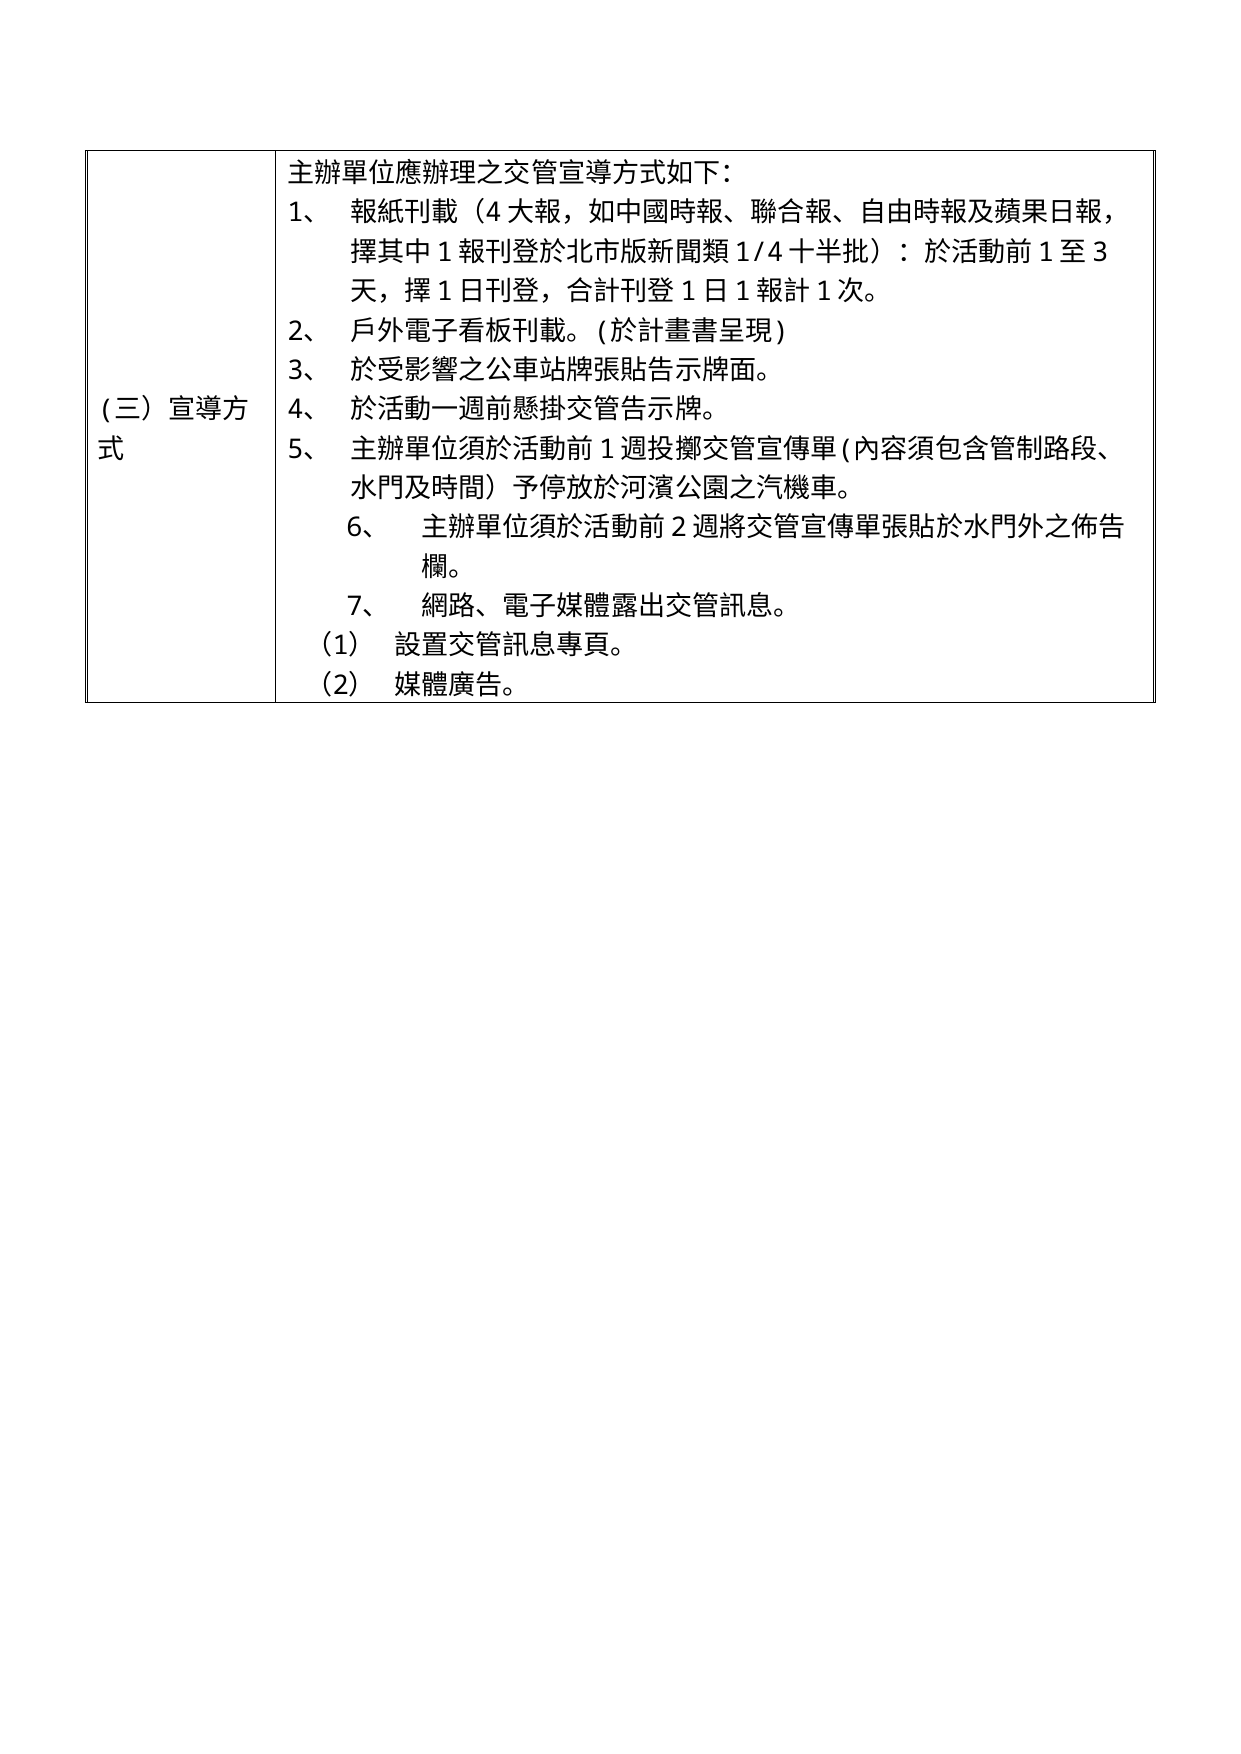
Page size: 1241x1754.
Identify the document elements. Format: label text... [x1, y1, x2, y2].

table_cell (三）宣導方式 [88, 151, 275, 702]
table_cell 主辦單位應辦理之交管宣導方式如下： 報紙刊載（4大報，如中國時報、聯合報、自由時報及蘋果日報，擇其中1報刊登於北市版新聞類1/4十半批）：於活動前1至3天，擇1日刊登，合計刊登1日1報計1次。 戶外電子看板刊載。(於計畫書呈現) 於受影響之公車站牌張貼告示牌面。 於活動一週前懸掛交管告示牌。 主辦單位須於活動前1週投擲交管宣傳單(內容須包含管制路段、水門及時間）予停放於河濱公園之汽機車。 主辦單位須於活動前2週將交管宣傳單張貼於水門外之佈告欄。 網路、電子媒體露出交管訊息。 設置交管訊息專頁。 媒體廣告。 [276, 151, 1153, 702]
